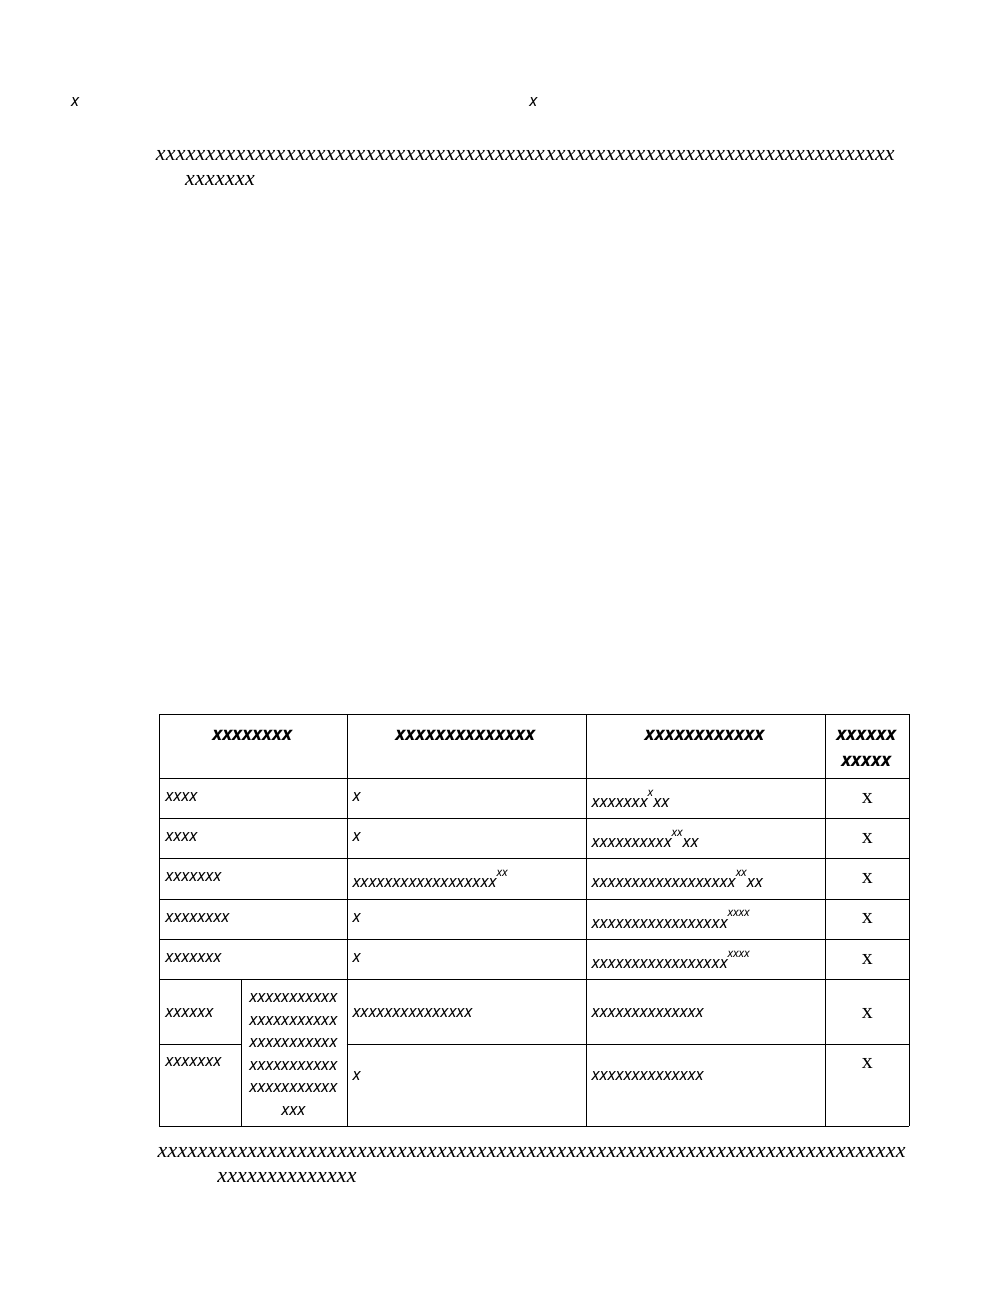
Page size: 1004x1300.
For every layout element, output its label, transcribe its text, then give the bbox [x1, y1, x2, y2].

text xxxxxxxxxxxxxxxxxxxxxxxxxxxxxxxxxxxxxxxxxxxxxxxxxxxxxxxxxxxxxxxxxxxxxxxxxxxxxxxxx [156, 141, 906, 190]
table_header xxxxxxxx [160, 715, 347, 778]
table_cell xxxxxxxxxxxxxxxxxxxxxxxxxxxxxxxxxxxxxxxxxxxxxxxxxxxxxxxxxx [242, 980, 347, 1126]
table_cell x [826, 819, 909, 858]
table_cell xxxxxxxxxxxxxxxxxxxx [348, 859, 586, 899]
table_cell xxxxxxxxxxxxxxx [348, 980, 586, 1043]
table_cell x [348, 940, 586, 979]
table_cell x [826, 980, 909, 1043]
text xxxxxxxxxxxxxxxxxxxxxxxxxxxxxxxxxxxxxxxxxxxxxxxxxxxxxxxxxxxxxxxxxxxxxxxxxxxxxxxxxxxxxxxxx [159, 1138, 909, 1187]
table_header xxxxxxxxxxxx [587, 715, 825, 778]
table_cell x [826, 940, 909, 979]
table_cell x [826, 779, 909, 818]
table_cell xxxx [160, 779, 347, 818]
table_cell xxxxxxxxxx [587, 779, 825, 818]
table_cell xxxxxxxx [160, 900, 347, 939]
table_cell x [826, 900, 909, 939]
table_cell xxxxxxxxxxxxxx [587, 819, 825, 858]
table_cell xxxxxx [160, 980, 241, 1043]
table_cell xxxx [160, 819, 347, 858]
table_cell x [348, 1045, 586, 1126]
table_header xxxxxx xxxxx [826, 715, 909, 778]
table_cell x [826, 1045, 909, 1126]
table_cell xxxxxxxxxxxxxxxxxxxxxx [587, 859, 825, 899]
table_cell x [348, 900, 586, 939]
table_cell xxxxxxxxxxxxxxxxxxxxx [587, 900, 825, 939]
table_cell xxxxxxxxxxxxxxxxxxxxx [587, 940, 825, 979]
table_cell x [348, 779, 586, 818]
table_cell x [348, 819, 586, 858]
table_cell xxxxxxx [160, 940, 347, 979]
table_header xxxxxxxxxxxxxx [348, 715, 586, 778]
table_cell xxxxxxx [160, 1045, 241, 1126]
table_cell xxxxxxxxxxxxxx [587, 1045, 825, 1126]
table_cell xxxxxxxxxxxxxx [587, 980, 825, 1043]
table_cell x [826, 859, 909, 899]
table_cell xxxxxxx [160, 859, 347, 899]
